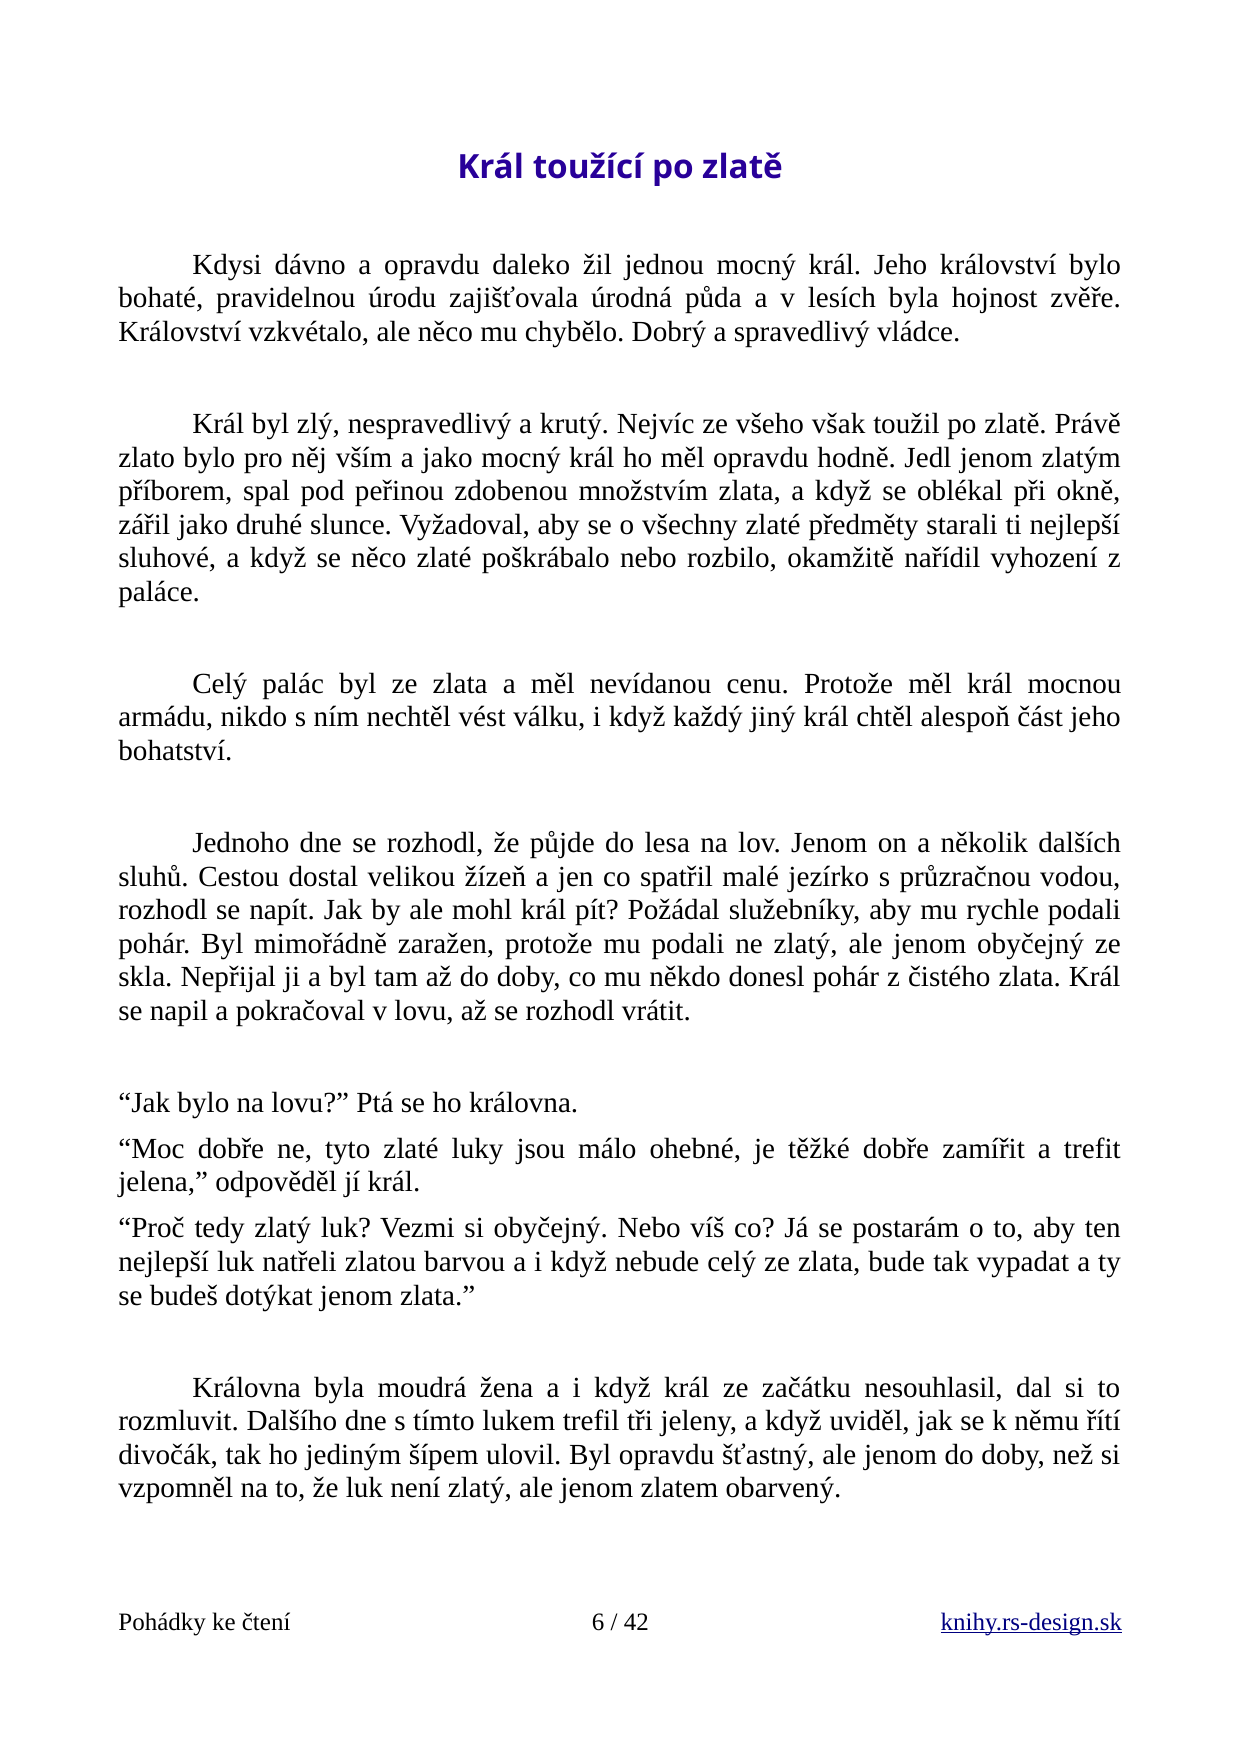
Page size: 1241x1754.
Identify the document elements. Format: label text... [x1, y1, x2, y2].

subtitle Král toužící po zlatě [118, 143, 1122, 188]
text “Jak bylo na lovu?” Ptá se ho královna. [118, 1085, 1122, 1118]
text “Proč tedy zlatý luk? Vezmi si obyčejný. Nebo víš co? Já se postarám o to, aby ten nejlepší luk natřeli zlatou barvou a i když nebude celý ze zlata, bude tak vypadat a ty se budeš dotýkat jenom zlata.” [118, 1211, 1122, 1311]
text “Moc dobře ne, tyto zlaté luky jsou málo ohebné, je těžké dobře zamířit a trefit jelena,” odpověděl jí král. [118, 1131, 1122, 1198]
text Jednoho dne se rozhodl, že půjde do lesa na lov. Jenom on a několik dalších sluhů. Cestou dostal velikou žízeň a jen co spatřil malé jezírko s průzračnou vodou, rozhodl se napít. Jak by ale mohl král pít? Požádal služebníky, aby mu rychle podali pohár. Byl mimořádně zaražen, protože mu podali ne zlatý, ale jenom obyčejný ze skla. Nepřijal ji a byl tam až do doby, co mu někdo donesl pohár z čistého zlata. Král se napil a pokračoval v lovu, až se rozhodl vrátit. [118, 825, 1122, 1026]
text Královna byla moudrá žena a i když král ze začátku nesouhlasil, dal si to rozmluvit. Dalšího dne s tímto lukem trefil tři jeleny, a když uviděl, jak se k němu řítí divočák, tak ho jediným šípem ulovil. Byl opravdu šťastný, ale jenom do doby, než si vzpomněl na to, že luk není zlatý, ale jenom zlatem obarvený. [118, 1370, 1122, 1504]
text Celý palác byl ze zlata a měl nevídanou cenu. Protože měl král mocnou armádu, nikdo s ním nechtěl vést válku, i když každý jiný král chtěl alespoň část jeho bohatství. [118, 666, 1122, 767]
text Král byl zlý, nespravedlivý a krutý. Nejvíc ze všeho však toužil po zlatě. Právě zlato bylo pro něj vším a jako mocný král ho měl opravdu hodně. Jedl jenom zlatým příborem, spal pod peřinou zdobenou množstvím zlata, a když se oblékal při okně, zářil jako druhé slunce. Vyžadoval, aby se o všechny zlaté předměty starali ti nejlepší sluhové, a když se něco zlaté poškrábalo nebo rozbilo, okamžitě nařídil vyhození z paláce. [118, 406, 1122, 607]
text Kdysi dávno a opravdu daleko žil jednou mocný král. Jeho království bylo bohaté, pravidelnou úrodu zajišťovala úrodná půda a v lesích byla hojnost zvěře. Království vzkvétalo, ale něco mu chybělo. Dobrý a spravedlivý vládce. [118, 247, 1122, 348]
